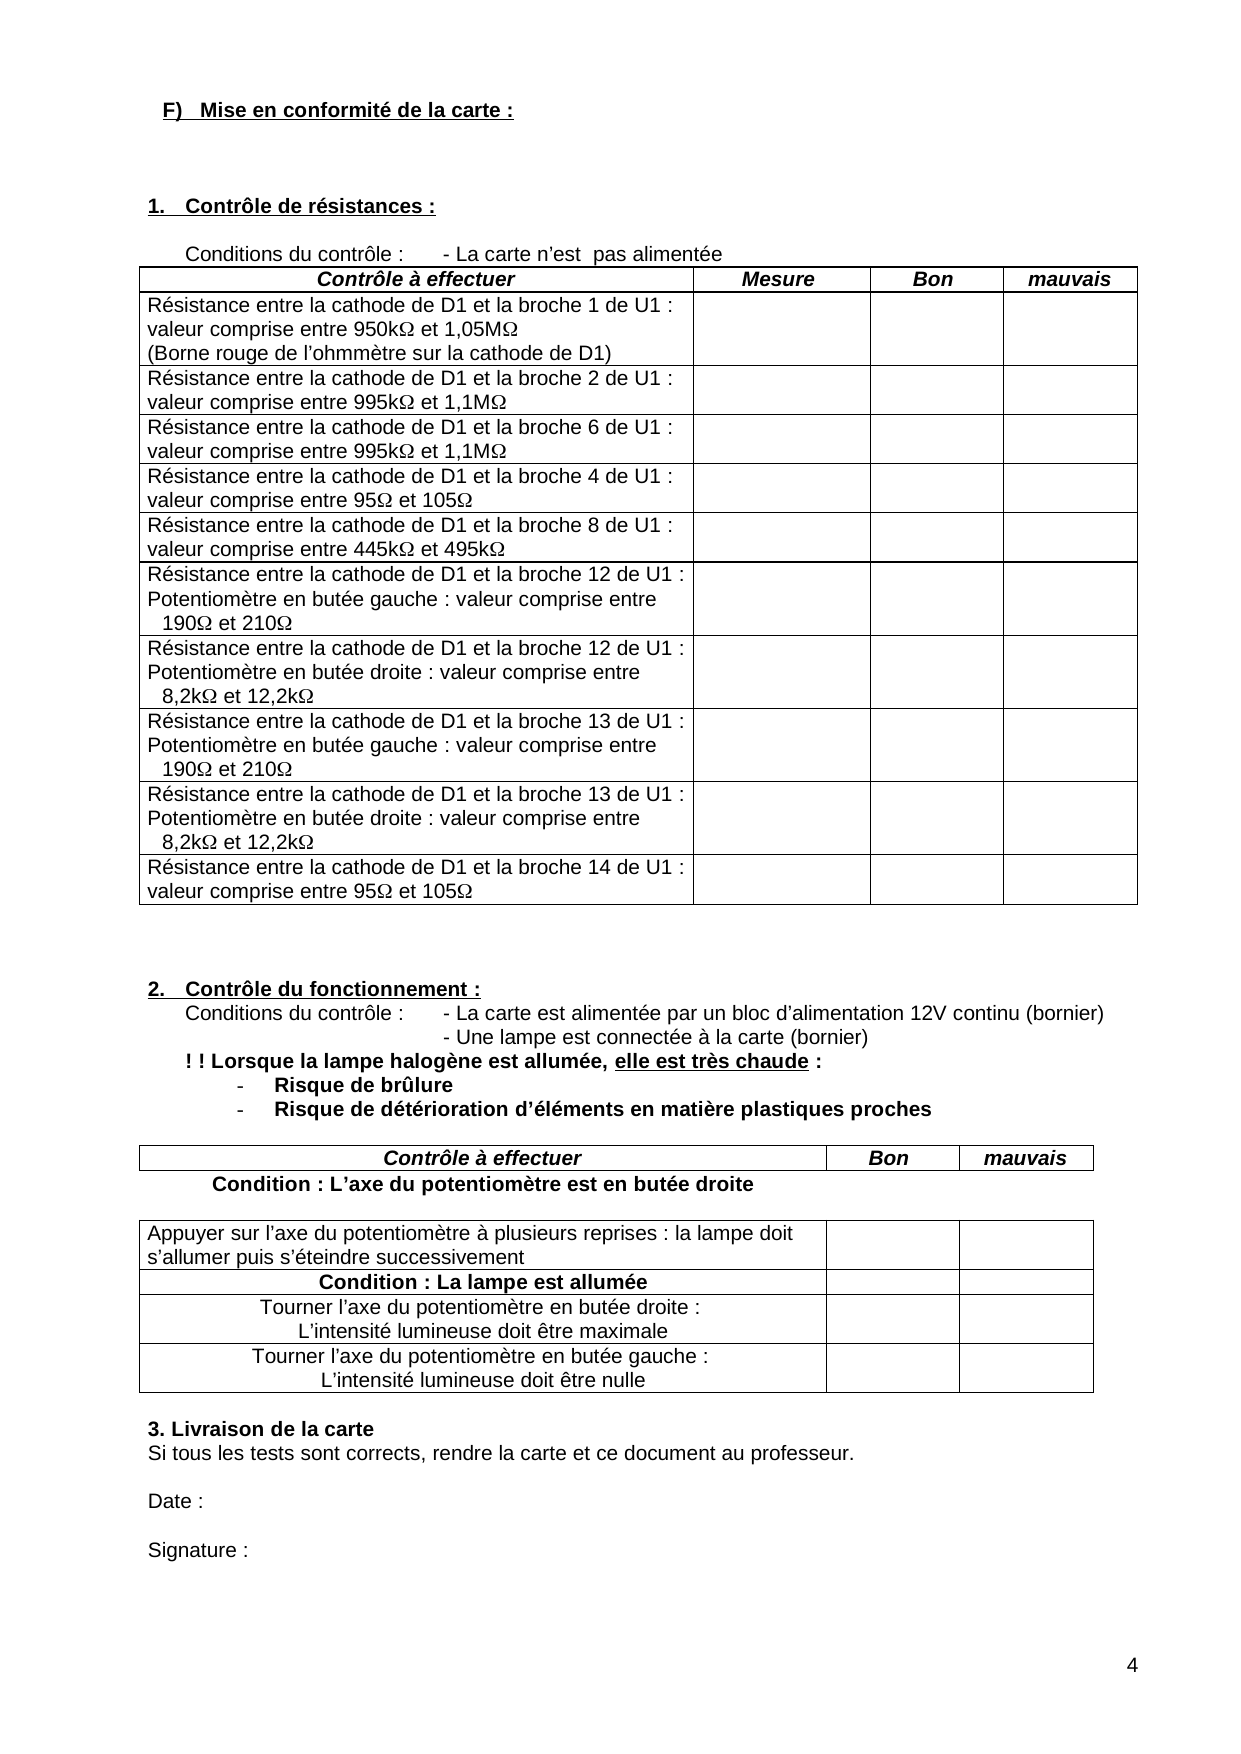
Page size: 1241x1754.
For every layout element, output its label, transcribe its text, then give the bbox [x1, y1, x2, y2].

table_cell [826, 1171, 959, 1219]
table_cell [1004, 855, 1137, 903]
table_cell [1004, 366, 1137, 414]
table_cell Condition : La lampe est allumée [140, 1270, 826, 1294]
table_cell Résistance entre la cathode de D1 et la broche 13 de U1 : Potentiomètre en butée droite : valeur comprise entre 8,2k et 12,2k [140, 782, 693, 854]
table_cell Résistance entre la cathode de D1 et la broche 2 de U1 : valeur comprise entre 995k et 1,1M [140, 366, 693, 414]
table_cell [694, 415, 870, 463]
table_cell [1004, 513, 1137, 561]
table_cell [871, 293, 1003, 365]
table_cell [694, 293, 870, 365]
table_cell [1004, 782, 1137, 854]
list Contrôle de résistances : [148, 194, 1166, 218]
text Conditions du contrôle : - La carte n’est pas alimentée [185, 242, 1166, 266]
table_cell [694, 855, 870, 903]
table_cell [960, 1344, 1093, 1392]
table_cell Résistance entre la cathode de D1 et la broche 14 de U1 : valeur comprise entre 95 et 105 [140, 855, 693, 903]
table_cell Tourner l’axe du potentiomètre en butée droite : L’intensité lumineuse doit être maximale [140, 1295, 826, 1343]
table_header mauvais [1004, 268, 1137, 291]
text Date : [148, 1489, 1166, 1513]
table_cell [1004, 563, 1137, 634]
table_cell [960, 1270, 1093, 1294]
table_cell Tourner l’axe du potentiomètre en butée gauche : L’intensité lumineuse doit être nulle [140, 1344, 826, 1392]
table_cell Appuyer sur l’axe du potentiomètre à plusieurs reprises : la lampe doit s’allumer puis s’éteindre successivement [140, 1221, 826, 1269]
table_cell [694, 366, 870, 414]
table_cell Résistance entre la cathode de D1 et la broche 8 de U1 : valeur comprise entre 445k et 495k [140, 513, 693, 561]
table_cell [694, 709, 870, 781]
table_header Mesure [694, 268, 870, 291]
table_cell [871, 563, 1003, 634]
text Si tous les tests sont corrects, rendre la carte et ce document au professeur. [148, 1441, 1166, 1465]
table_cell [871, 855, 1003, 903]
table_cell [694, 636, 870, 708]
table_header Contrôle à effectuer [140, 1146, 826, 1170]
table_cell [871, 782, 1003, 854]
table_cell [959, 1171, 1093, 1219]
table_cell [694, 513, 870, 561]
table_cell [871, 513, 1003, 561]
table_cell [1004, 636, 1137, 708]
table_cell Résistance entre la cathode de D1 et la broche 1 de U1 : valeur comprise entre 950k et 1,05M (Borne rouge de l’ohmmètre sur la cathode de D1) [140, 293, 693, 365]
table_header Bon [827, 1146, 959, 1170]
table_header Contrôle à effectuer [140, 268, 693, 291]
text Conditions du contrôle : - La carte est alimentée par un bloc d’alimentation 12V continu (bornier) [185, 1001, 1166, 1025]
table_cell [827, 1270, 959, 1294]
table_cell [960, 1221, 1093, 1269]
table_cell [694, 563, 870, 634]
table_cell Condition : L’axe du potentiomètre est en butée droite [140, 1171, 826, 1219]
table_header mauvais [960, 1146, 1093, 1170]
table_cell [871, 464, 1003, 512]
table_cell [1004, 415, 1137, 463]
table_cell Résistance entre la cathode de D1 et la broche 12 de U1 : Potentiomètre en butée droite : valeur comprise entre 8,2k et 12,2k [140, 636, 693, 708]
text Signature : [148, 1538, 1166, 1562]
table_cell [871, 636, 1003, 708]
table_cell Résistance entre la cathode de D1 et la broche 13 de U1 : Potentiomètre en butée gauche : valeur comprise entre 190 et 210 [140, 709, 693, 781]
text - Une lampe est connectée à la carte (bornier) [185, 1025, 1166, 1049]
list Risque de brûlure [237, 1073, 1166, 1097]
table_cell [827, 1344, 959, 1392]
table_cell Résistance entre la cathode de D1 et la broche 6 de U1 : valeur comprise entre 995k et 1,1M [140, 415, 693, 463]
table_cell [827, 1295, 959, 1343]
table_cell Résistance entre la cathode de D1 et la broche 12 de U1 : Potentiomètre en butée gauche : valeur comprise entre 190 et 210 [140, 563, 693, 634]
table_cell [694, 782, 870, 854]
list Contrôle du fonctionnement : [148, 977, 1166, 1001]
table_cell [694, 464, 870, 512]
list Mise en conformité de la carte : [162, 98, 1166, 122]
table_cell [1004, 293, 1137, 365]
table_cell [871, 415, 1003, 463]
table_header Bon [871, 268, 1003, 291]
table_cell [960, 1295, 1093, 1343]
table_cell [871, 709, 1003, 781]
table_cell [1004, 464, 1137, 512]
table_cell [827, 1221, 959, 1269]
table_cell [871, 366, 1003, 414]
table_cell Résistance entre la cathode de D1 et la broche 4 de U1 : valeur comprise entre 95 et 105 [140, 464, 693, 512]
list Risque de détérioration d’éléments en matière plastiques proches [237, 1097, 1166, 1121]
text 3. Livraison de la carte [148, 1417, 1166, 1441]
table_cell [1004, 709, 1137, 781]
text ! ! Lorsque la lampe halogène est allumée, elle est très chaude : [185, 1049, 1166, 1073]
